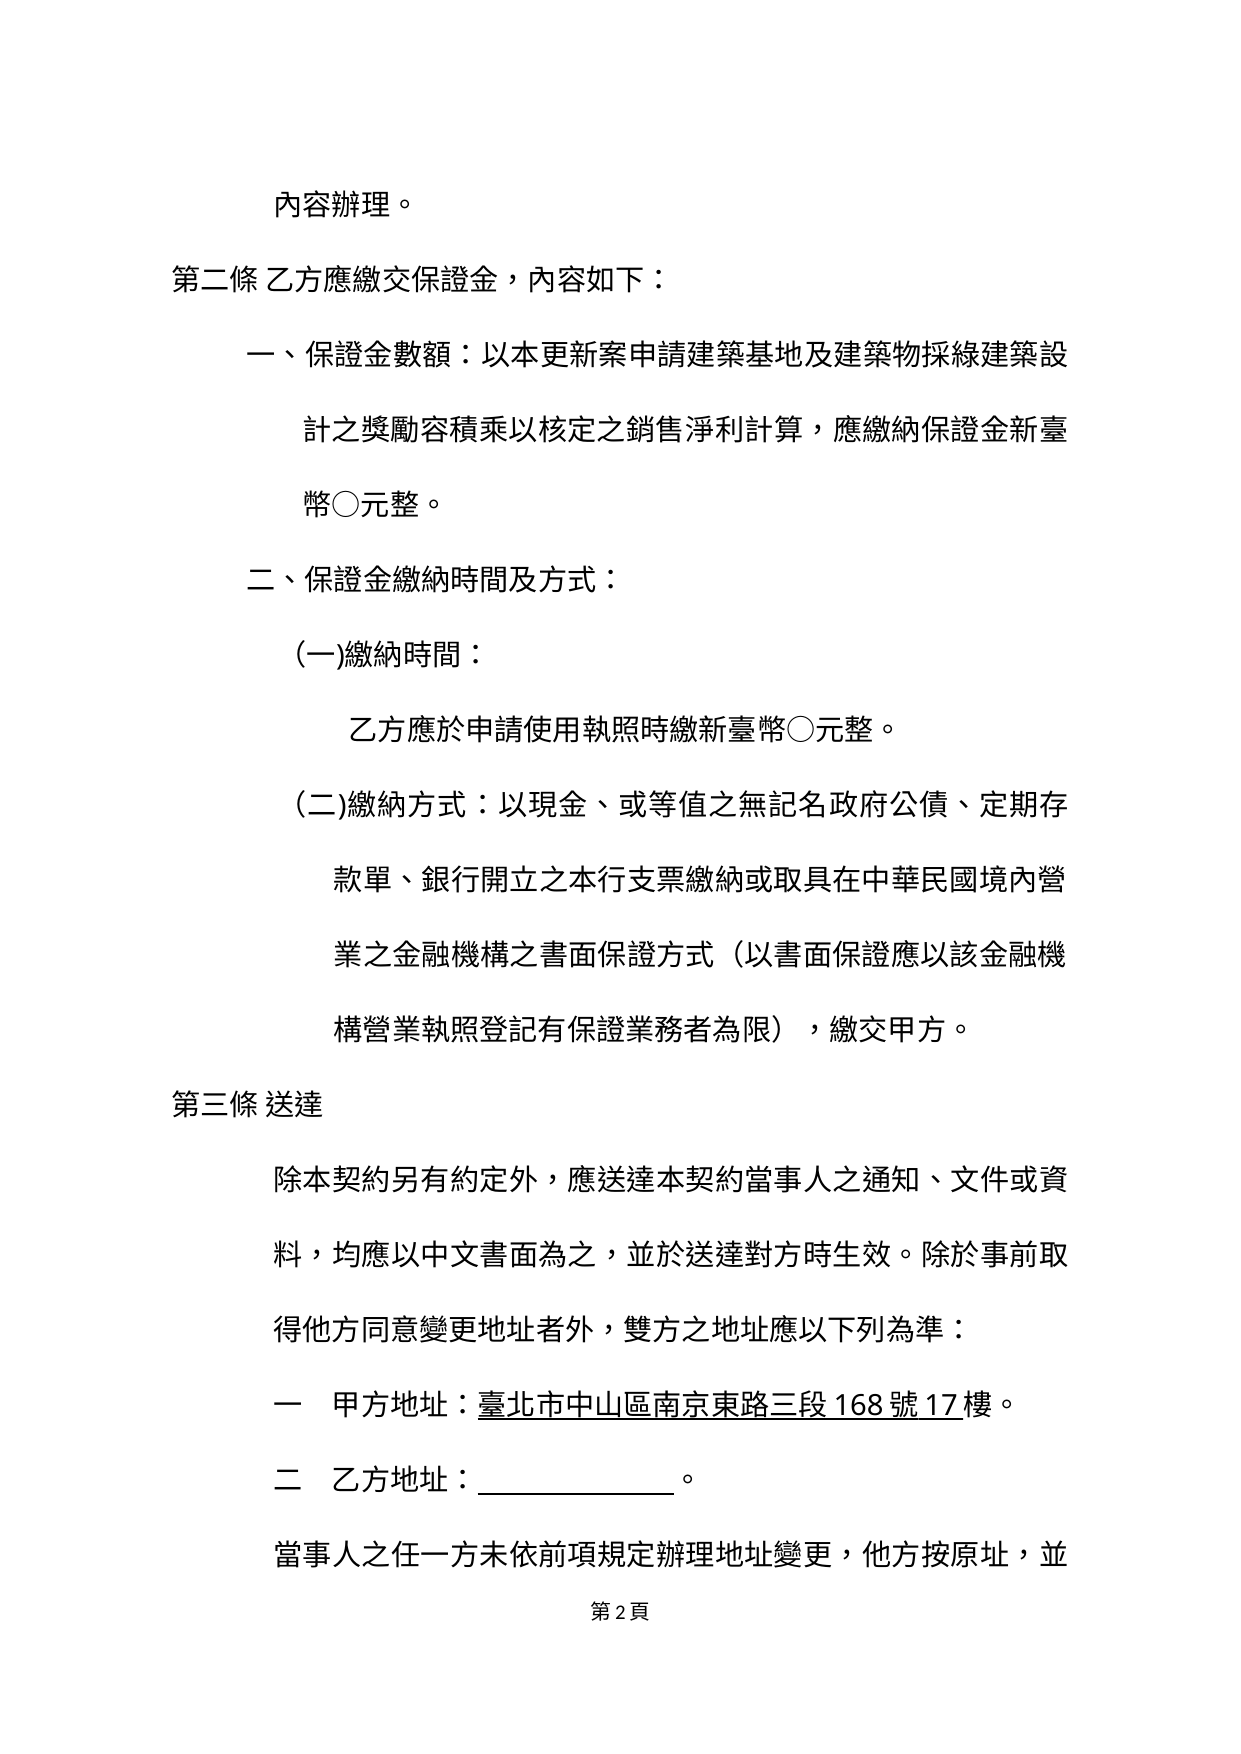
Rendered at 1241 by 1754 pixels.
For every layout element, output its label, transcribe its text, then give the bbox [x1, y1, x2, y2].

text 內容辦理。 [273, 159, 1069, 234]
text 乙方應於申請使用執照時繳新臺幣○元整。 [348, 684, 1069, 759]
text （一)繳納時間： [277, 609, 1069, 684]
text 一、保證金數額：以本更新案申請建築基地及建築物採綠建築設計之獎勵容積乘以核定之銷售淨利計算，應繳納保證金新臺幣○元整。 [246, 309, 1069, 534]
text 第三條 送達 [171, 1059, 1069, 1134]
text 一 甲方地址：臺北市中山區南京東路三段168號17樓。 [273, 1359, 1069, 1434]
text 二 乙方地址： 。 [273, 1434, 1069, 1509]
text 第二條 乙方應繳交保證金，內容如下： [171, 234, 1069, 309]
text （二)繳納方式：以現金、或等值之無記名政府公債、定期存款單、銀行開立之本行支票繳納或取具在中華民國境內營業之金融機構之書面保證方式（以書面保證應以該金融機構營業執照登記有保證業務者為限），繳交甲方。 [277, 759, 1069, 1059]
text 當事人之任一方未依前項規定辦理地址變更，他方按原址，並 [273, 1509, 1069, 1584]
text 二、保證金繳納時間及方式： [246, 534, 1069, 609]
text 除本契約另有約定外，應送達本契約當事人之通知、文件或資料，均應以中文書面為之，並於送達對方時生效。除於事前取得他方同意變更地址者外，雙方之地址應以下列為準： [273, 1134, 1069, 1359]
